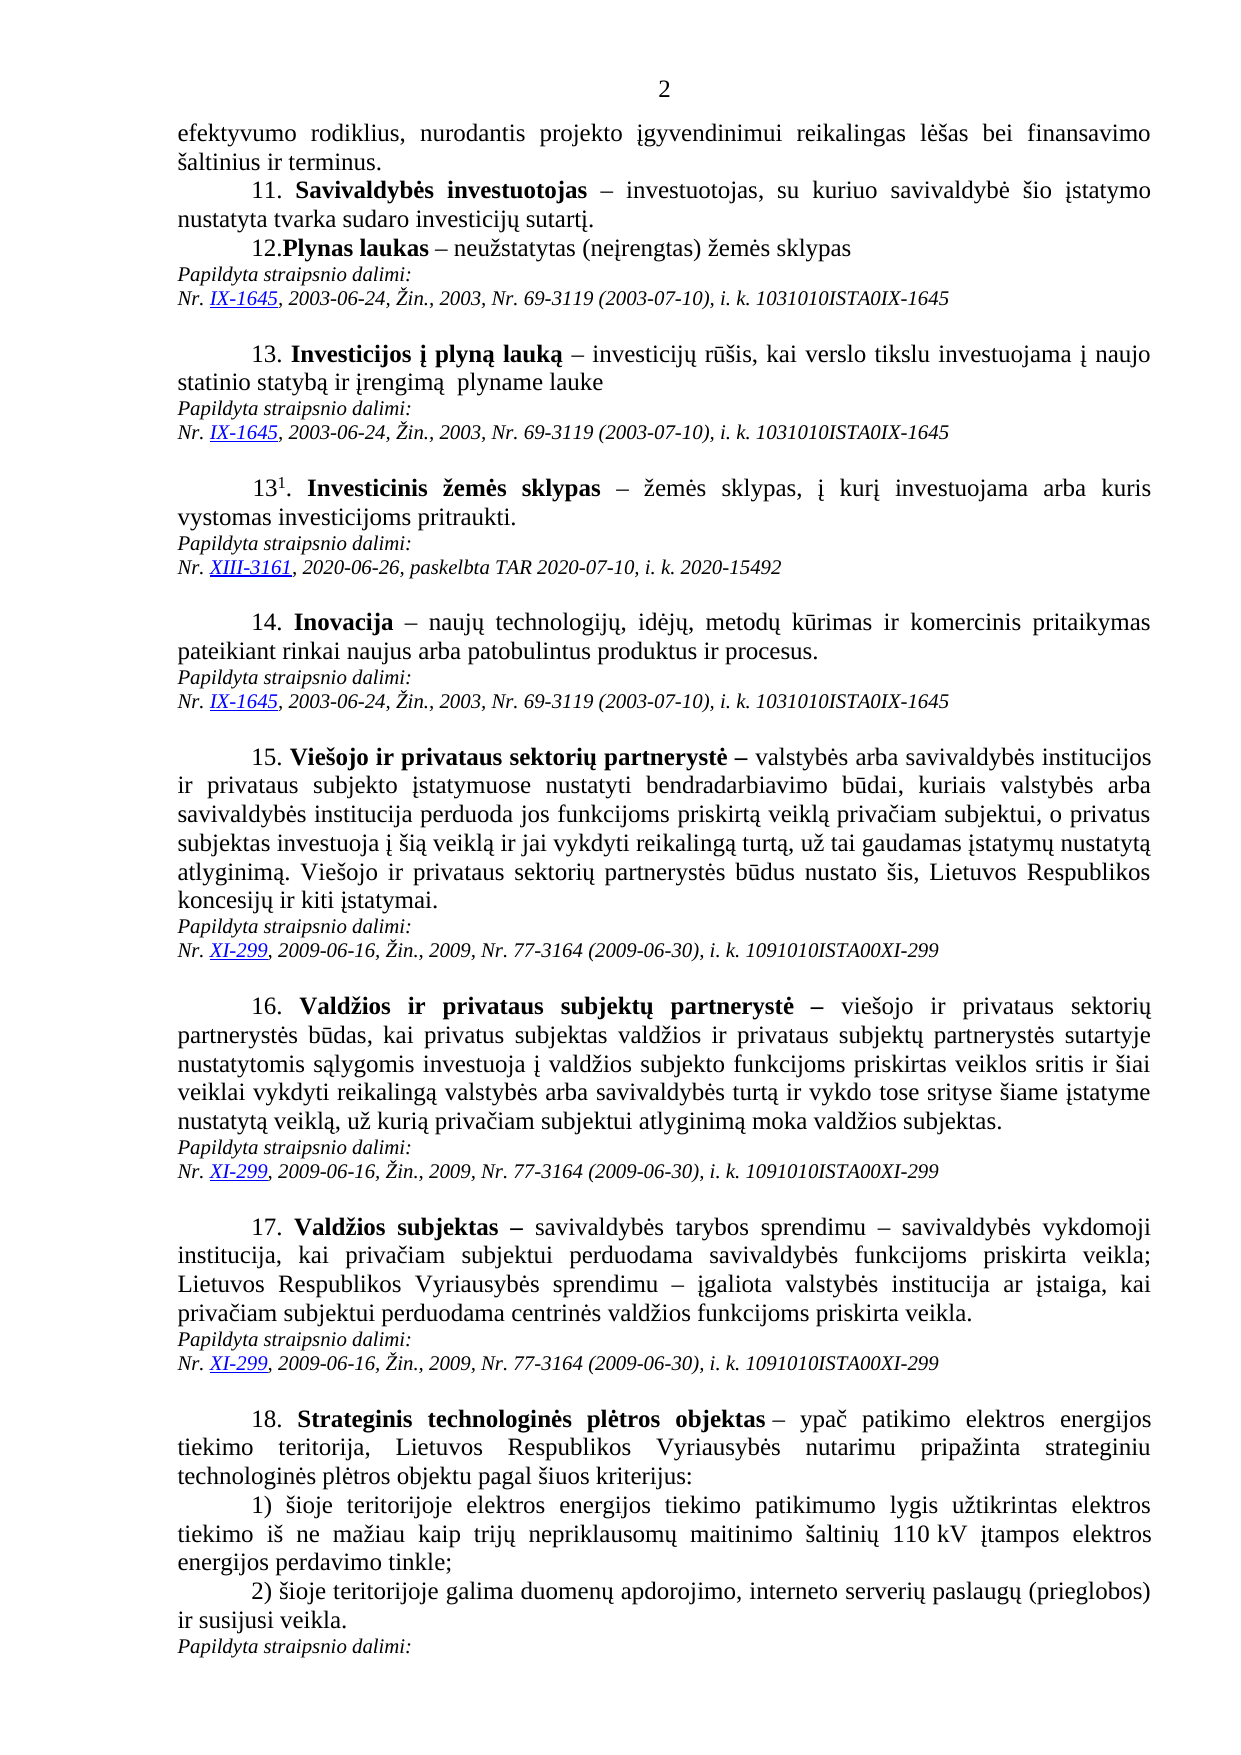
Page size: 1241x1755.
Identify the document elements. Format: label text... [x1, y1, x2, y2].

text Papildyta straipsnio dalimi: [177, 1634, 1152, 1658]
text 15. Viešojo ir privataus sektorių partnerystė – valstybės arba savivaldybės institucijos ir privataus subjekto įstatymuose nustatyti bendradarbiavimo būdai, kuriais valstybės arba savivaldybės institucija perduoda jos funkcijoms priskirtą veiklą privačiam subjektui, o privatus subjektas investuoja į šią veiklą ir jai vykdyti reikalingą turtą, už tai gaudamas įstatymų nustatytą atlyginimą. Viešojo ir privataus sektorių partnerystės būdus nustato šis, Lietuvos Respublikos koncesijų ir kiti įstatymai. [177, 742, 1152, 914]
text Papildyta straipsnio dalimi: [177, 1327, 1152, 1351]
text Papildyta straipsnio dalimi: [177, 531, 1152, 555]
text 11. Savivaldybės investuotojas – investuotojas, su kuriuo savivaldybė šio įstatymo nustatyta tvarka sudaro investicijų sutartį. [177, 176, 1152, 233]
text Nr. IX-1645, 2003-06-24, Žin., 2003, Nr. 69-3119 (2003-07-10), i. k. 1031010ISTA0IX-1645 [177, 420, 1152, 444]
text Nr. IX-1645, 2003-06-24, Žin., 2003, Nr. 69-3119 (2003-07-10), i. k. 1031010ISTA0IX-1645 [177, 689, 1152, 713]
text Nr. XI-299, 2009-06-16, Žin., 2009, Nr. 77-3164 (2009-06-30), i. k. 1091010ISTA00XI-299 [177, 1351, 1152, 1375]
text 18. Strateginis technologinės plėtros objektas – ypač patikimo elektros energijos tiekimo teritorija, Lietuvos Respublikos Vyriausybės nutarimu pripažinta strateginiu technologinės plėtros objektu pagal šiuos kriterijus: [177, 1404, 1152, 1490]
text Papildyta straipsnio dalimi: [177, 396, 1152, 420]
text Nr. XI-299, 2009-06-16, Žin., 2009, Nr. 77-3164 (2009-06-30), i. k. 1091010ISTA00XI-299 [177, 938, 1152, 962]
text 131. Investicinis žemės sklypas – žemės sklypas, į kurį investuojama arba kuris vystomas investicijoms pritraukti. [177, 473, 1152, 531]
text Nr. XI-299, 2009-06-16, Žin., 2009, Nr. 77-3164 (2009-06-30), i. k. 1091010ISTA00XI-299 [177, 1159, 1152, 1183]
text 14. Inovacija – naujų technologijų, idėjų, metodų kūrimas ir komercinis pritaikymas pateikiant rinkai naujus arba patobulintus produktus ir procesus. [177, 607, 1152, 665]
text 16. Valdžios ir privataus subjektų partnerystė – viešojo ir privataus sektorių partnerystės būdas, kai privatus subjektas valdžios ir privataus subjektų partnerystės sutartyje nustatytomis sąlygomis investuoja į valdžios subjekto funkcijoms priskirtas veiklos sritis ir šiai veiklai vykdyti reikalingą valstybės arba savivaldybės turtą ir vykdo tose srityse šiame įstatyme nustatytą veiklą, už kurią privačiam subjektui atlyginimą moka valdžios subjektas. [177, 991, 1152, 1135]
text Nr. IX-1645, 2003-06-24, Žin., 2003, Nr. 69-3119 (2003-07-10), i. k. 1031010ISTA0IX-1645 [177, 286, 1152, 310]
text efektyvumo rodiklius, nurodantis projekto įgyvendinimui reikalingas lėšas bei finansavimo šaltinius ir terminus. [177, 118, 1152, 176]
text 2) šioje teritorijoje galima duomenų apdorojimo, interneto serverių paslaugų (prieglobos) ir susijusi veikla. [177, 1576, 1152, 1634]
text Papildyta straipsnio dalimi: [177, 262, 1152, 286]
text Papildyta straipsnio dalimi: [177, 1135, 1152, 1159]
text 17. Valdžios subjektas – savivaldybės tarybos sprendimu – savivaldybės vykdomoji institucija, kai privačiam subjektui perduodama savivaldybės funkcijoms priskirta veikla; Lietuvos Respublikos Vyriausybės sprendimu – įgaliota valstybės institucija ar įstaiga, kai privačiam subjektui perduodama centrinės valdžios funkcijoms priskirta veikla. [177, 1212, 1152, 1327]
text Nr. XIII-3161, 2020-06-26, paskelbta TAR 2020-07-10, i. k. 2020-15492 [177, 555, 1152, 579]
text Papildyta straipsnio dalimi: [177, 914, 1152, 938]
text Papildyta straipsnio dalimi: [177, 665, 1152, 689]
text 13. Investicijos į plyną lauką – investicijų rūšis, kai verslo tikslu investuojama į naujo statinio statybą ir įrengimą plyname lauke [177, 339, 1152, 396]
text 1) šioje teritorijoje elektros energijos tiekimo patikimumo lygis užtikrintas elektros tiekimo iš ne mažiau kaip trijų nepriklausomų maitinimo šaltinių 110 kV įtampos elektros energijos perdavimo tinkle; [177, 1490, 1152, 1576]
text 12.Plynas laukas – neužstatytas (neįrengtas) žemės sklypas [177, 233, 1152, 262]
